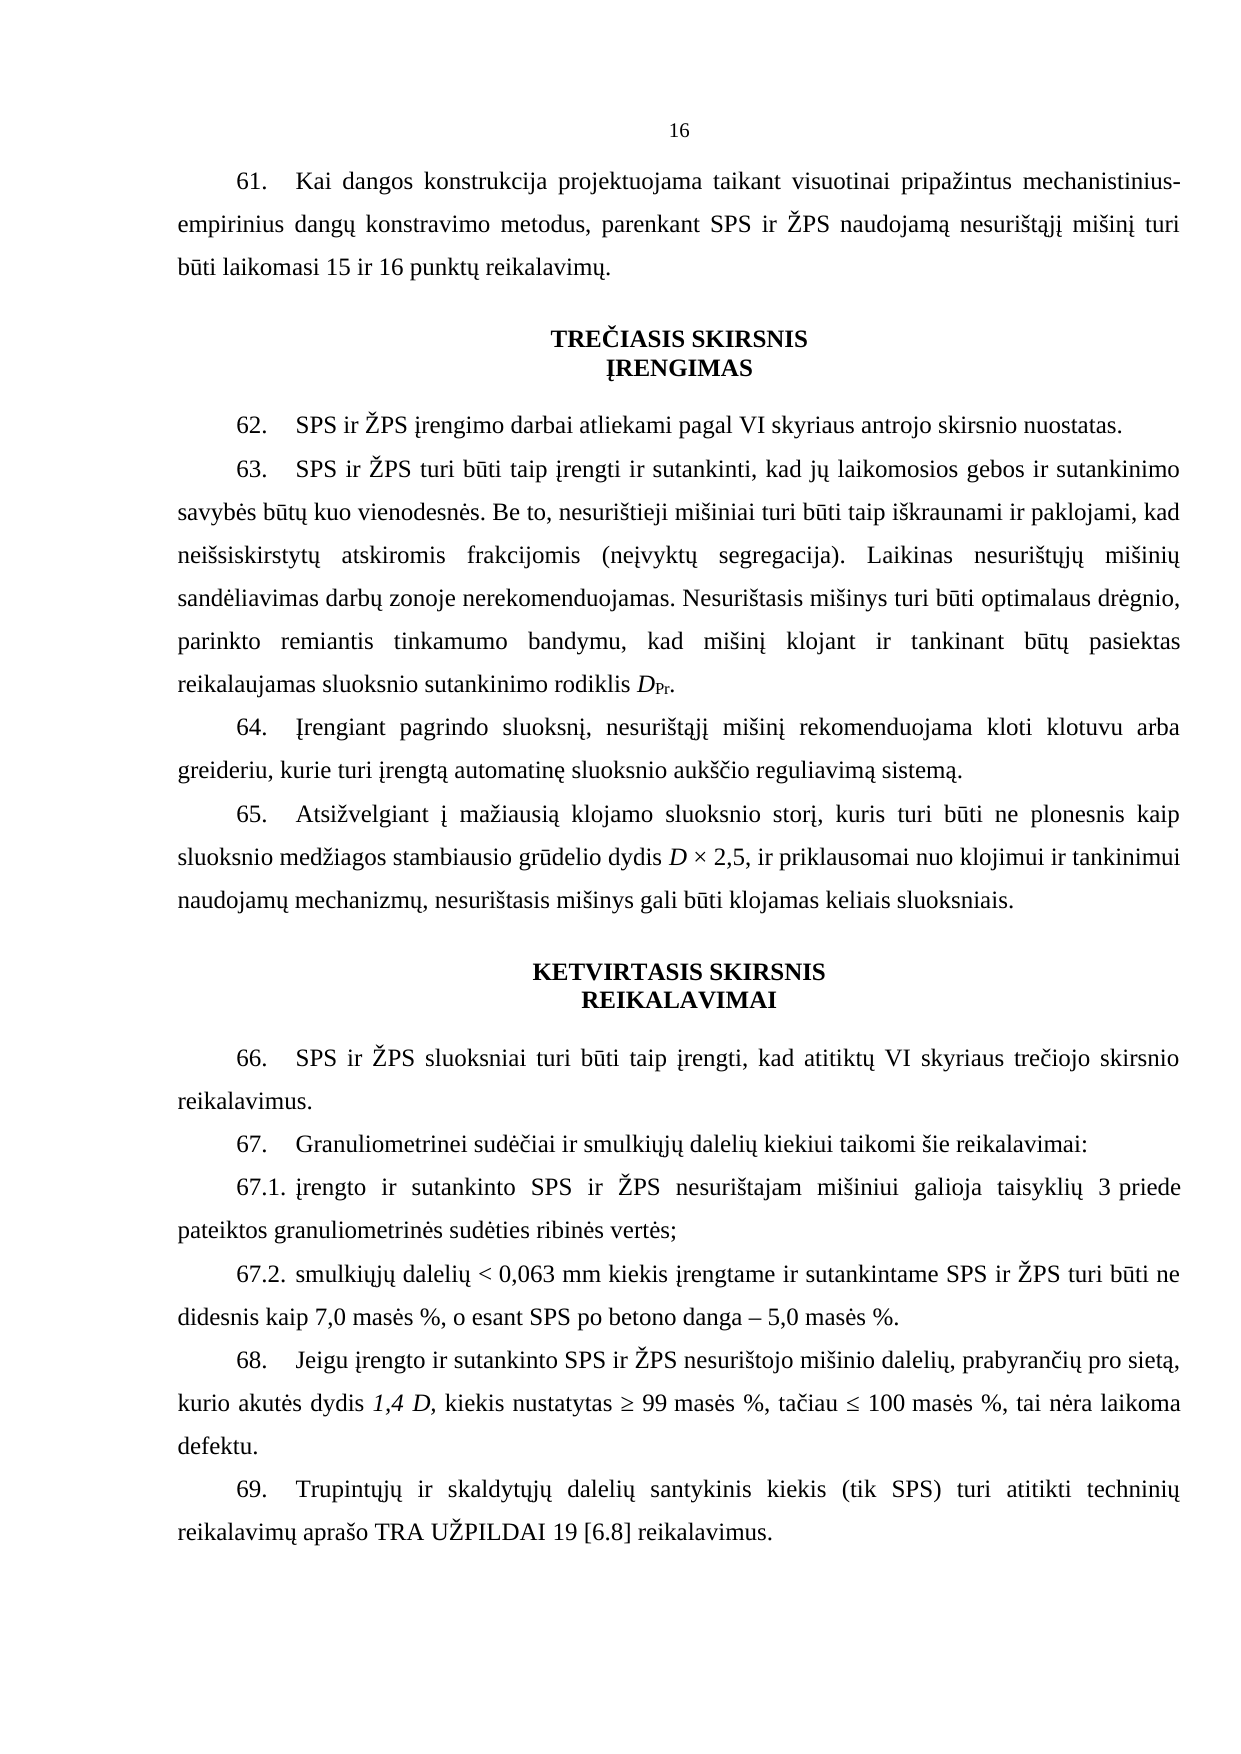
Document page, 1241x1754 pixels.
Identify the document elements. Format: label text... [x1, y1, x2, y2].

text 64. Įrengiant pagrindo sluoksnį, nesurištąjį mišinį rekomenduojama kloti klotuvu arba greideriu, kurie turi įrengtą automatinę sluoksnio aukščio reguliavimą sistemą. [177, 712, 1181, 784]
text 67. Granuliometrinei sudėčiai ir smulkiųjų dalelių kiekiui taikomi šie reikalavimai: [177, 1129, 1181, 1158]
text 62. SPS ir ŽPS įrengimo darbai atliekami pagal VI skyriaus antrojo skirsnio nuostatas. [177, 411, 1181, 439]
text REIKALAVIMAI [177, 986, 1181, 1014]
text 67.2. smulkiųjų dalelių < 0,063 mm kiekis įrengtame ir sutankintame SPS ir ŽPS turi būti ne didesnis kaip 7,0 masės %, o esant SPS po betono danga – 5,0 masės %. [177, 1259, 1181, 1331]
text 61. Kai dangos konstrukcija projektuojama taikant visuotinai pripažintus mechanistinius-empirinius dangų konstravimo metodus, parenkant SPS ir ŽPS naudojamą nesurištąjį mišinį turi būti laikomasi 15 ir 16 punktų reikalavimų. [177, 166, 1181, 281]
text 69. Trupintųjų ir skaldytųjų dalelių santykinis kiekis (tik SPS) turi atitikti techninių reikalavimų aprašo TRA UŽPILDAI 19 [6.8] reikalavimus. [177, 1474, 1181, 1546]
text ĮRENGIMAS [177, 353, 1181, 382]
text 68. Jeigu įrengto ir sutankinto SPS ir ŽPS nesurištojo mišinio dalelių, prabyrančių pro sietą, kurio akutės dydis 1,4 D, kiekis nustatytas ≥ 99 masės %, tačiau ≤ 100 masės %, tai nėra laikoma defektu. [177, 1345, 1181, 1460]
text TREČIASIS SKIRSNIS [177, 324, 1181, 353]
text 63. SPS ir ŽPS turi būti taip įrengti ir sutankinti, kad jų laikomosios gebos ir sutankinimo savybės būtų kuo vienodesnės. Be to, nesurištieji mišiniai turi būti taip iškraunami ir paklojami, kad neišsiskirstytų atskiromis frakcijomis (neįvyktų segregacija). Laikinas nesurištųjų mišinių sandėliavimas darbų zonoje nerekomenduojamas. Nesurištasis mišinys turi būti optimalaus drėgnio, parinkto remiantis tinkamumo bandymu, kad mišinį klojant ir tankinant būtų pasiektas reikalaujamas sluoksnio sutankinimo rodiklis DPr. [177, 454, 1181, 698]
text 65. Atsižvelgiant į mažiausią klojamo sluoksnio storį, kuris turi būti ne plonesnis kaip sluoksnio medžiagos stambiausio grūdelio dydis D × 2,5, ir priklausomai nuo klojimui ir tankinimui naudojamų mechanizmų, nesurištasis mišinys gali būti klojamas keliais sluoksniais. [177, 799, 1181, 914]
text 67.1. įrengto ir sutankinto SPS ir ŽPS nesurištajam mišiniui galioja taisyklių 3 priede pateiktos granuliometrinės sudėties ribinės vertės; [177, 1172, 1181, 1244]
text KETVIRTASIS SKIRSNIS [177, 957, 1181, 986]
text 66. SPS ir ŽPS sluoksniai turi būti taip įrengti, kad atitiktų VI skyriaus trečiojo skirsnio reikalavimus. [177, 1043, 1181, 1115]
